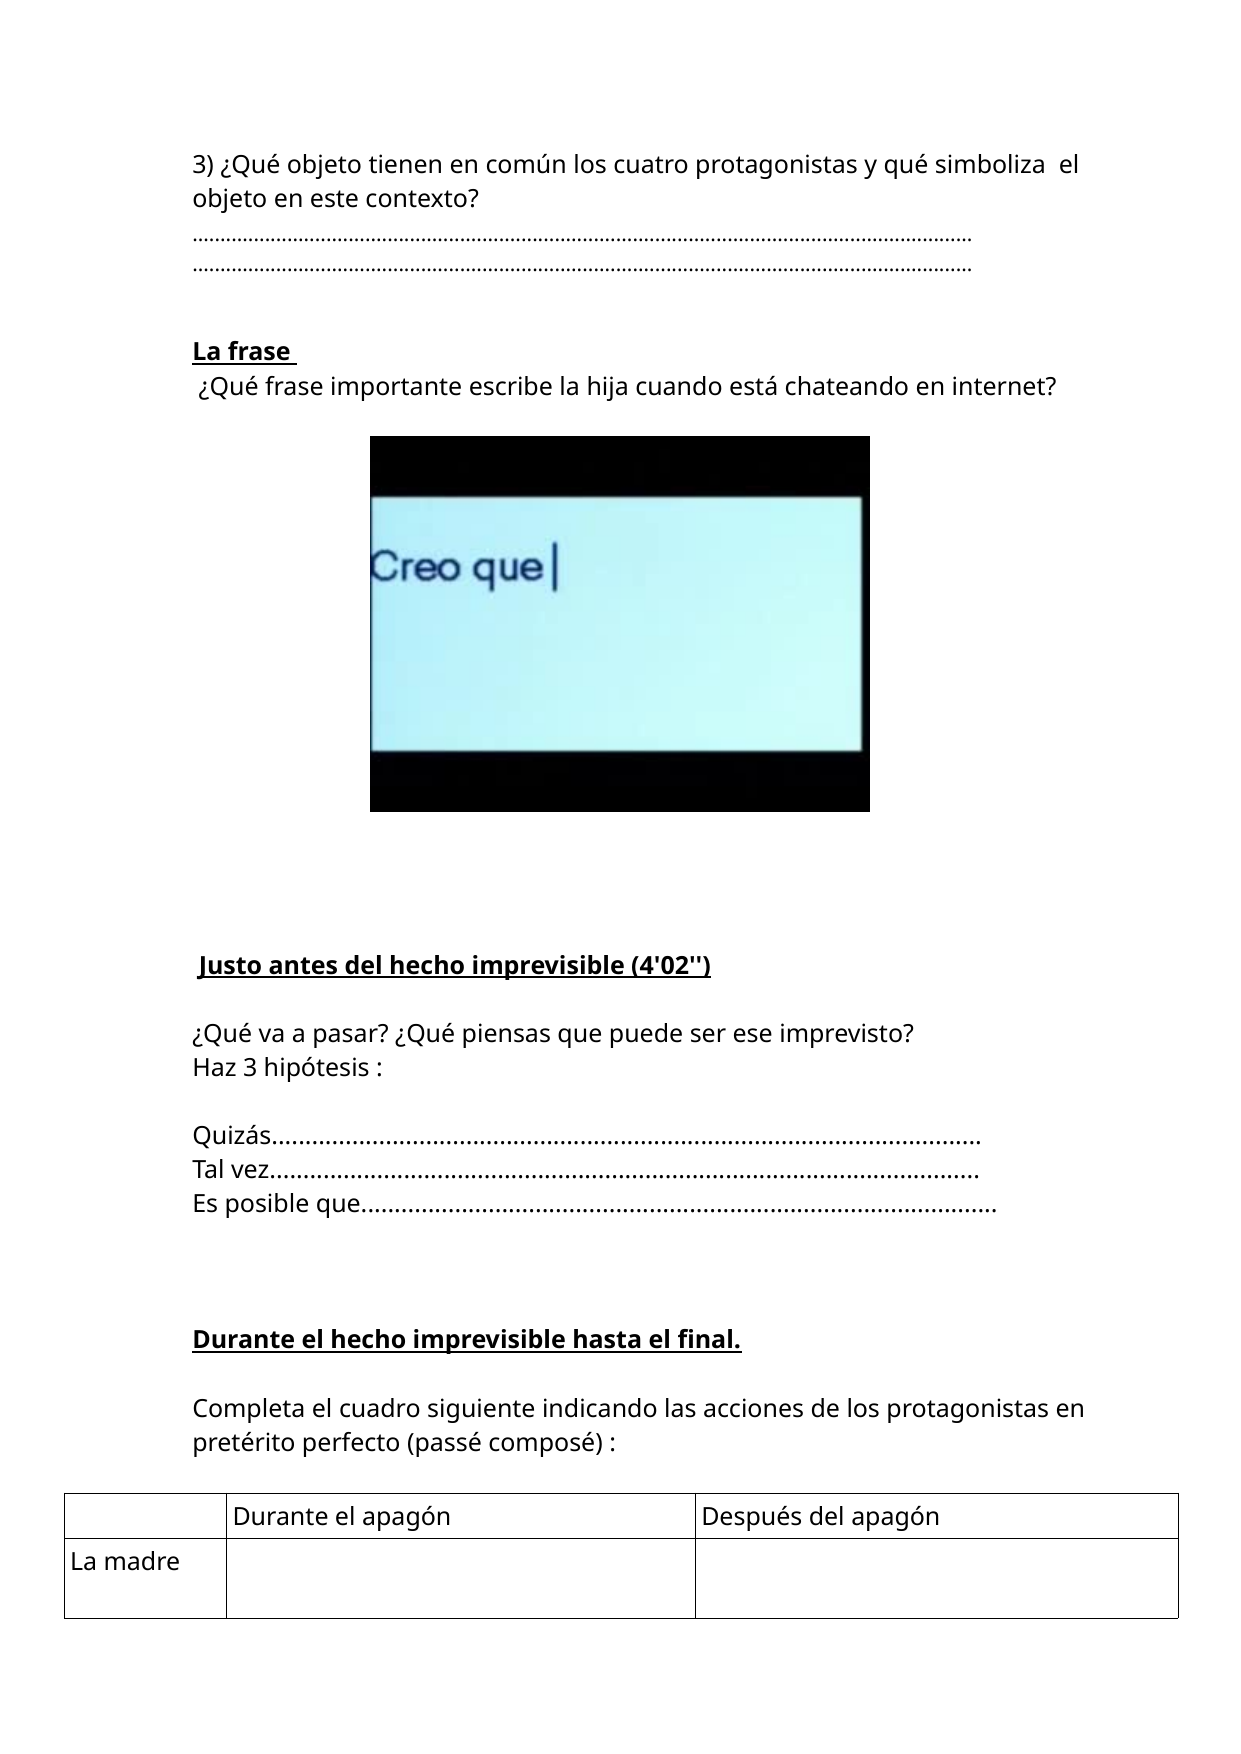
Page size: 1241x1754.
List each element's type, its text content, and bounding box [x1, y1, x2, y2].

text Tal vez.......................................................................................................... [118, 1152, 1122, 1186]
text Quizás.......................................................................................................... [118, 1118, 1122, 1152]
text La frase [118, 334, 1122, 368]
picture [370, 436, 870, 812]
table_cell La madre [65, 1539, 226, 1618]
text Haz 3 hipótesis : [118, 1050, 1122, 1084]
table_header Durante el apagón [227, 1494, 695, 1538]
text Es posible que............................................................................................... [118, 1186, 1122, 1220]
text ¿Qué frase importante escribe la hija cuando está chateando en internet? [118, 368, 1122, 402]
text Justo antes del hecho imprevisible (4'02'') [118, 947, 1122, 982]
text 3) ¿Qué objeto tienen en común los cuatro protagonistas y qué simboliza el objeto en este contexto? [118, 147, 1122, 215]
text ............................................................................................................................................ [118, 215, 1122, 249]
text ¿Qué va a pasar? ¿Qué piensas que puede ser ese imprevisto? [118, 1016, 1122, 1050]
table_cell [696, 1539, 1178, 1618]
table_header [65, 1494, 226, 1538]
text Durante el hecho imprevisible hasta el final. [118, 1322, 1122, 1356]
table_cell [227, 1539, 695, 1618]
text ............................................................................................................................................ [118, 249, 1122, 277]
text Completa el cuadro siguiente indicando las acciones de los protagonistas en pretérito perfecto (passé composé) : [118, 1390, 1122, 1458]
table_header Después del apagón [696, 1494, 1178, 1538]
